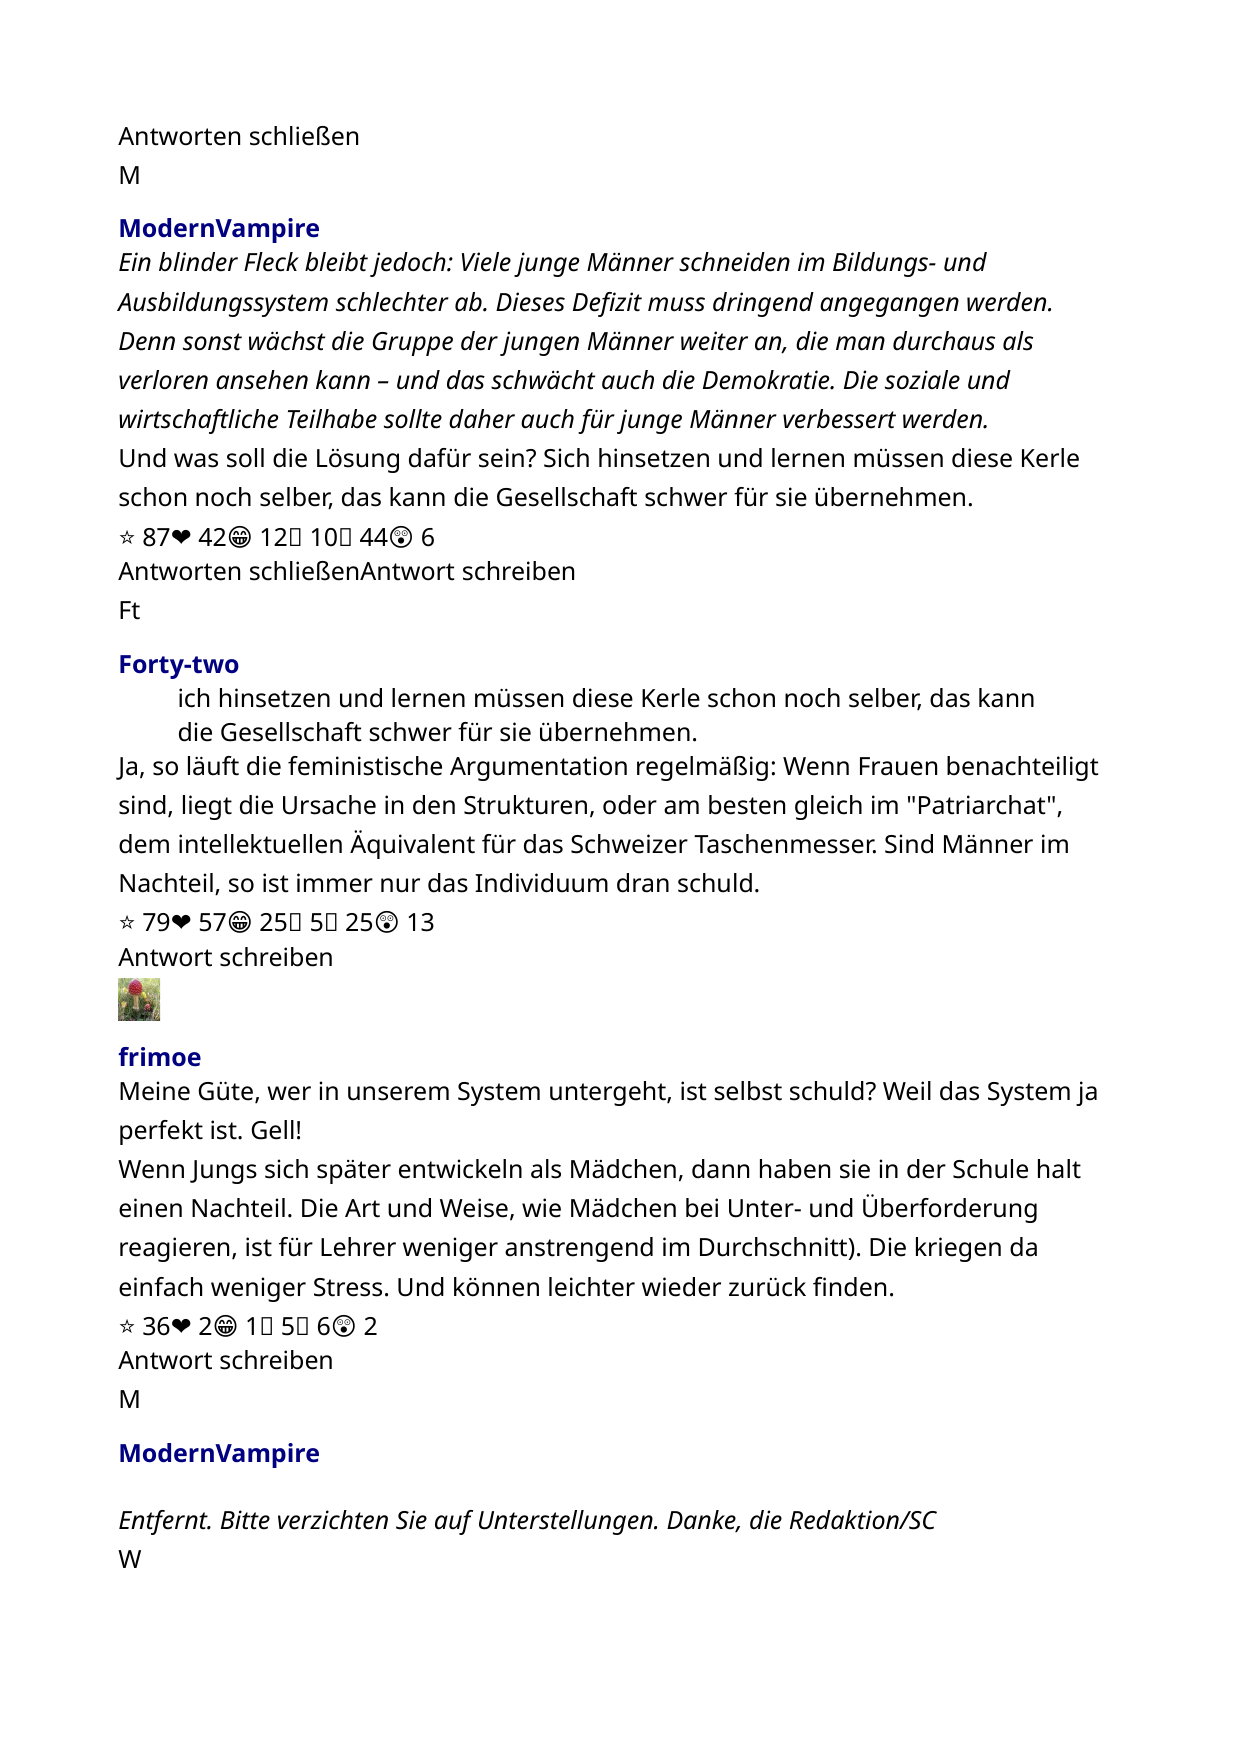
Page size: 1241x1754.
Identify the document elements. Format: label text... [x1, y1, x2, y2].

picture [118, 978, 161, 1021]
text Meine Güte, wer in unserem System untergeht, ist selbst schuld? Weil das System ja perfekt ist. Gell! [118, 1073, 1122, 1147]
text ⭐️ 36❤️ 2😁 1🙁 5🤨 6😲 2 [118, 1308, 1122, 1342]
text M [118, 1382, 1122, 1416]
subtitle frimoe [118, 1039, 1122, 1073]
text ⭐️ 87❤️ 42😁 12🙁 10🤨 44😲 6 [118, 519, 1122, 553]
subtitle Forty-two [118, 646, 1122, 680]
text Antworten schließenAntwort schreiben [118, 553, 1122, 587]
text W [118, 1542, 1122, 1576]
subtitle ModernVampire [118, 211, 1122, 245]
text Ft [118, 592, 1122, 627]
text Entfernt. Bitte verzichten Sie auf Unterstellungen. Danke, die Redaktion/SC [118, 1502, 1122, 1537]
text Wenn Jungs sich später entwickeln als Mädchen, dann haben sie in der Schule halt einen Nachteil. Die Art und Weise, wie Mädchen bei Unter- und Überforderung reagieren, ist für Lehrer weniger anstrengend im Durchschnitt). Die kriegen da einfach weniger Stress. Und können leichter wieder zurück finden. [118, 1152, 1122, 1303]
subtitle ModernVampire [118, 1435, 1122, 1469]
text M [118, 157, 1122, 191]
text Ja, so läuft die feministische Argumentation regelmäßig: Wenn Frauen benachteiligt sind, liegt die Ursache in den Strukturen, oder am besten gleich im "Patriarchat", dem intellektuellen Äquivalent für das Schweizer Taschenmesser. Sind Männer im Nachteil, so ist immer nur das Individuum dran schuld. [118, 748, 1122, 900]
text Antwort schreiben [118, 1342, 1122, 1377]
text Antwort schreiben [118, 939, 1122, 973]
text ich hinsetzen und lernen müssen diese Kerle schon noch selber, das kann die Gesellschaft schwer für sie übernehmen. [177, 680, 1063, 748]
text Antworten schließen [118, 118, 1122, 152]
text ⭐️ 79❤️ 57😁 25🙁 5🤨 25😲 13 [118, 905, 1122, 939]
text Und was soll die Lösung dafür sein? Sich hinsetzen und lernen müssen diese Kerle schon noch selber, das kann die Gesellschaft schwer für sie übernehmen. [118, 441, 1122, 514]
text Ein blinder Fleck bleibt jedoch: Viele junge Männer schneiden im Bildungs- und Ausbildungssystem schlechter ab. Dieses Defizit muss dringend angegangen werden. Denn sonst wächst die Gruppe der jungen Männer weiter an, die man durchaus als verloren ansehen kann – und das schwächt auch die Demokratie. Die soziale und wirtschaftliche Teilhabe sollte daher auch für junge Männer verbessert werden. [118, 245, 1122, 436]
